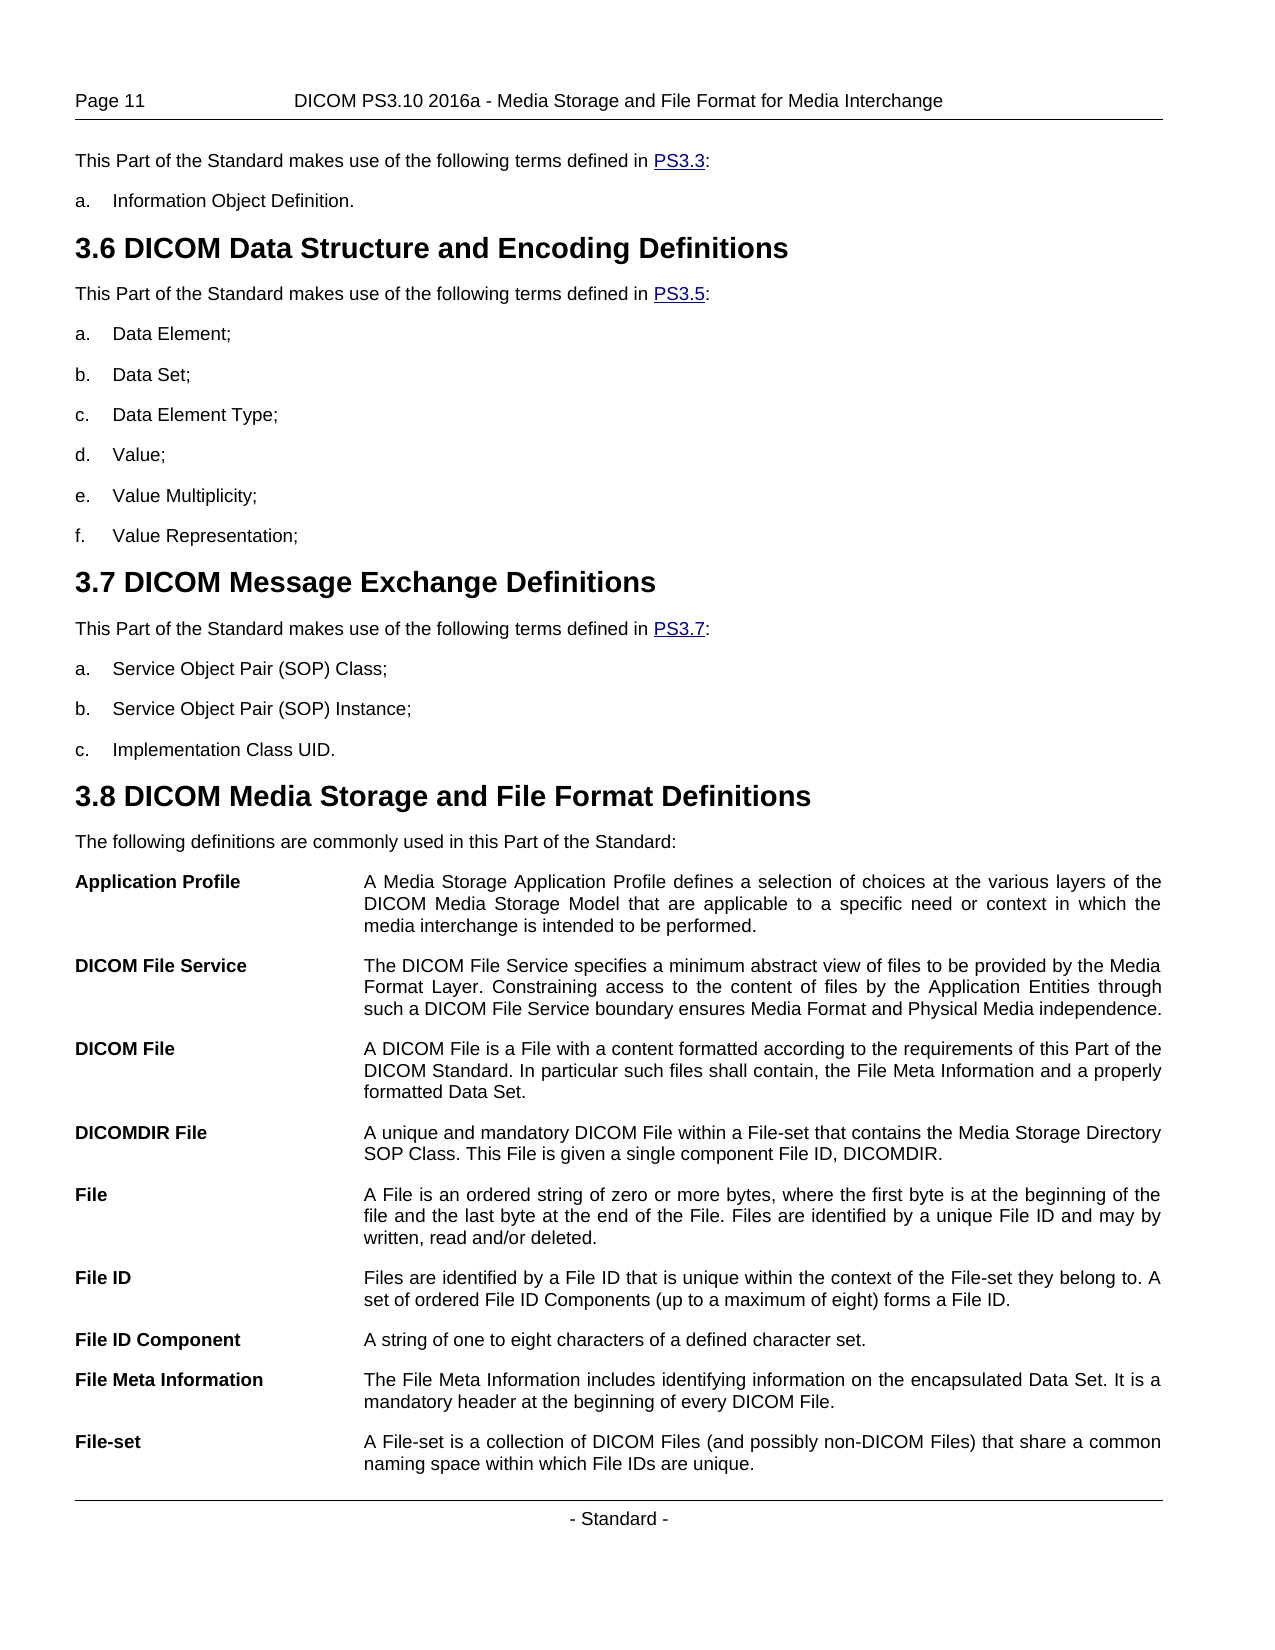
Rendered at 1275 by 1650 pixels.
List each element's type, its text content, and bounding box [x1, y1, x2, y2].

text DICOM File Service The DICOM File Service specifies a minimum abstract view of files to be provided by the Media Format Layer. Constraining access to the content of files by the Application Entities through such a DICOM File Service boundary ensures Media Format and Physical Media independence. [75, 955, 1162, 1019]
text DICOMDIR File A unique and mandatory DICOM File within a File-set that contains the Media Storage Directory SOP Class. This File is given a single component File ID, DICOMDIR. [75, 1122, 1162, 1165]
list Implementation Class UID. [75, 738, 1162, 760]
list Data Element; [75, 323, 1162, 345]
list Service Object Pair (SOP) Instance; [75, 698, 1162, 719]
list Value; [75, 444, 1162, 466]
text This Part of the Standard makes use of the following terms defined in PS3.3: [75, 150, 1162, 172]
text Application Profile A Media Storage Application Profile defines a selection of choices at the various layers of the DICOM Media Storage Model that are applicable to a specific need or context in which the media interchange is intended to be performed. [75, 871, 1162, 936]
list Information Object Definition. [75, 190, 1162, 212]
list Value Multiplicity; [75, 484, 1162, 506]
text 3.8 DICOM Media Storage and File Format Definitions [75, 779, 1162, 812]
text 3.7 DICOM Message Exchange Definitions [75, 565, 1162, 599]
text This Part of the Standard makes use of the following terms defined in PS3.5: [75, 283, 1162, 304]
text File ID Files are identified by a File ID that is unique within the context of the File-set they belong to. A set of ordered File ID Components (up to a maximum of eight) forms a File ID. [75, 1267, 1162, 1310]
list Data Element Type; [75, 404, 1162, 425]
text File Meta Information The File Meta Information includes identifying information on the encapsulated Data Set. It is a mandatory header at the beginning of every DICOM File. [75, 1369, 1162, 1412]
list Data Set; [75, 363, 1162, 385]
text The following definitions are commonly used in this Part of the Standard: [75, 831, 1162, 852]
text DICOM File A DICOM File is a File with a content formatted according to the requirements of this Part of the DICOM Standard. In particular such files shall contain, the File Meta Information and a properly formatted Data Set. [75, 1038, 1162, 1103]
text File ID Component A string of one to eight characters of a defined character set. [75, 1329, 1162, 1350]
text File A File is an ordered string of zero or more bytes, where the first byte is at the beginning of the file and the last byte at the end of the File. Files are identified by a unique File ID and may by written, read and/or deleted. [75, 1183, 1162, 1248]
text 3.6 DICOM Data Structure and Encoding Definitions [75, 231, 1162, 264]
list Value Representation; [75, 525, 1162, 546]
text This Part of the Standard makes use of the following terms defined in PS3.7: [75, 617, 1162, 639]
list Service Object Pair (SOP) Class; [75, 658, 1162, 679]
text File-set A File-set is a collection of DICOM Files (and possibly non-DICOM Files) that share a common naming space within which File IDs are unique. [75, 1431, 1162, 1474]
